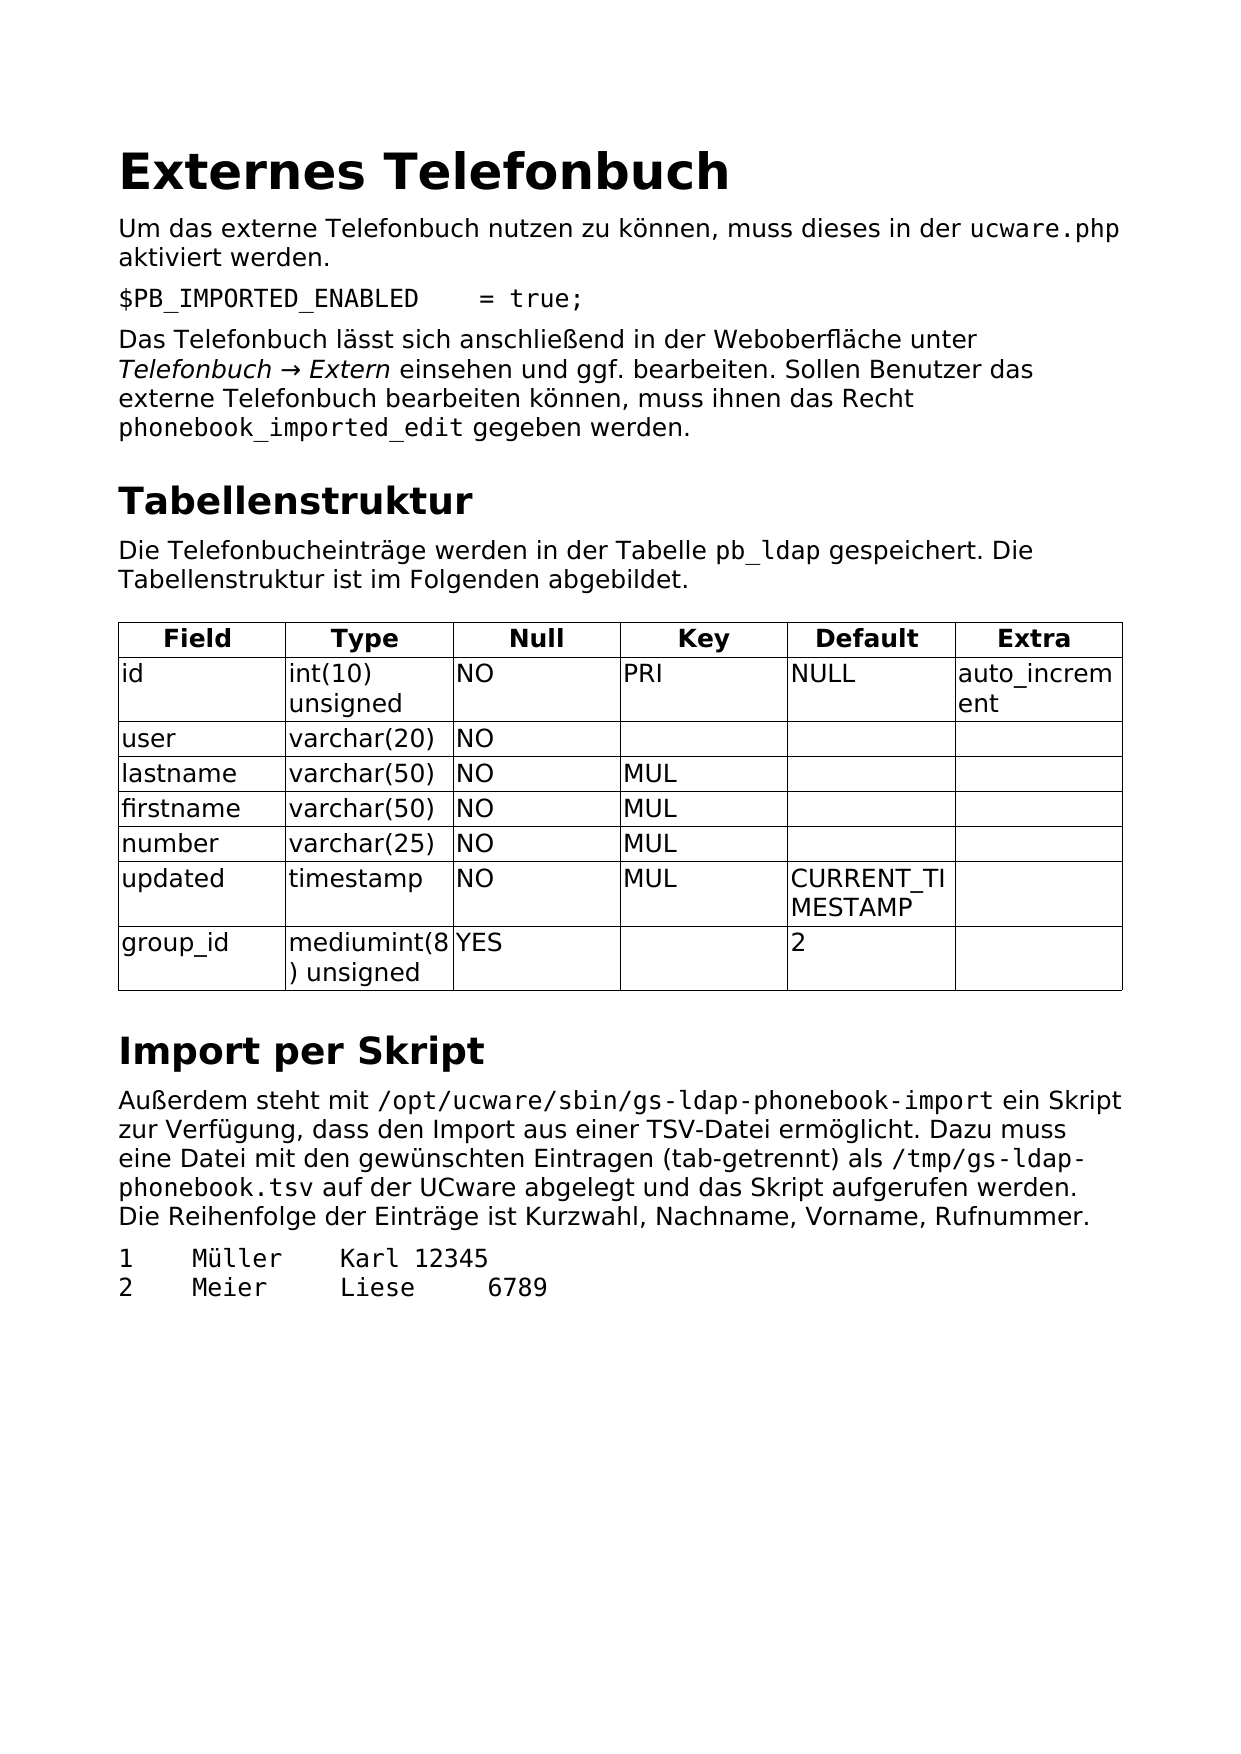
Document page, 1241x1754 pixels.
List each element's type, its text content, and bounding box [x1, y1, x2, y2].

table_header Null [454, 623, 620, 657]
text 1 Müller Karl 12345 2 Meier Liese 6789 [118, 1244, 1122, 1303]
table_cell YES [454, 927, 620, 990]
table_cell [788, 757, 955, 791]
table_header Field [119, 623, 285, 657]
table_cell [956, 757, 1122, 791]
table_cell [621, 927, 787, 990]
table_cell auto_increment [956, 658, 1122, 721]
table_cell [956, 722, 1122, 756]
table_cell 2 [788, 927, 955, 990]
table_cell NO [454, 792, 620, 826]
table_cell PRI [621, 658, 787, 721]
table_cell NULL [788, 658, 955, 721]
table_cell [621, 722, 787, 756]
table_header Default [788, 623, 955, 657]
table_cell NO [454, 722, 620, 756]
table_cell [788, 722, 955, 756]
table_header Type [286, 623, 453, 657]
table_cell NO [454, 827, 620, 861]
table_cell group_id [119, 927, 285, 990]
text Das Telefonbuch lässt sich anschließend in der Weboberfläche unter Telefonbuch → Extern einsehen und ggf. bearbeiten. Sollen Benutzer das externe Telefonbuch bearbeiten können, muss ihnen das Recht phonebook_imported_edit gegeben werden. [118, 326, 1122, 442]
subtitle Tabellenstruktur [118, 480, 1122, 523]
table_cell varchar(20) [286, 722, 453, 756]
table_cell int(10) unsigned [286, 658, 453, 721]
table_cell [788, 827, 955, 861]
table_cell varchar(50) [286, 757, 453, 791]
table_cell id [119, 658, 285, 721]
table_cell [956, 862, 1122, 926]
subtitle Import per Skript [118, 1030, 1122, 1073]
table_cell NO [454, 757, 620, 791]
table_cell mediumint(8) unsigned [286, 927, 453, 990]
table_cell varchar(50) [286, 792, 453, 826]
table_cell [956, 792, 1122, 826]
table_cell number [119, 827, 285, 861]
table_cell firstname [119, 792, 285, 826]
table_cell updated [119, 862, 285, 926]
table_cell [956, 927, 1122, 990]
table_cell varchar(25) [286, 827, 453, 861]
table_cell MUL [621, 862, 787, 926]
table_cell [956, 827, 1122, 861]
table_cell NO [454, 862, 620, 926]
text $PB_IMPORTED_ENABLED = true; [118, 285, 1122, 314]
table_header Key [621, 623, 787, 657]
table_cell [788, 792, 955, 826]
table_header Extra [956, 623, 1122, 657]
table_cell user [119, 722, 285, 756]
text Um das externe Telefonbuch nutzen zu können, muss dieses in der ucware.php aktiviert werden. [118, 214, 1122, 272]
table_cell NO [454, 658, 620, 721]
table_cell MUL [621, 792, 787, 826]
table_cell timestamp [286, 862, 453, 926]
text Die Telefonbucheinträge werden in der Tabelle pb_ldap gespeichert. Die Tabellenstruktur ist im Folgenden abgebildet. [118, 536, 1122, 594]
table_cell lastname [119, 757, 285, 791]
table_cell CURRENT_TIMESTAMP [788, 862, 955, 926]
subtitle Externes Telefonbuch [118, 143, 1122, 201]
text Außerdem steht mit /opt/ucware/sbin/gs-ldap-phonebook-import ein Skript zur Verfügung, dass den Import aus einer TSV-Datei ermöglicht. Dazu muss eine Datei mit den gewünschten Eintragen (tab-getrennt) als /tmp/gs-ldap-phonebook.tsv auf der UCware abgelegt und das Skript aufgerufen werden. Die Reihenfolge der Einträge ist Kurzwahl, Nachname, Vorname, Rufnummer. [118, 1086, 1122, 1232]
table_cell MUL [621, 827, 787, 861]
table_cell MUL [621, 757, 787, 791]
